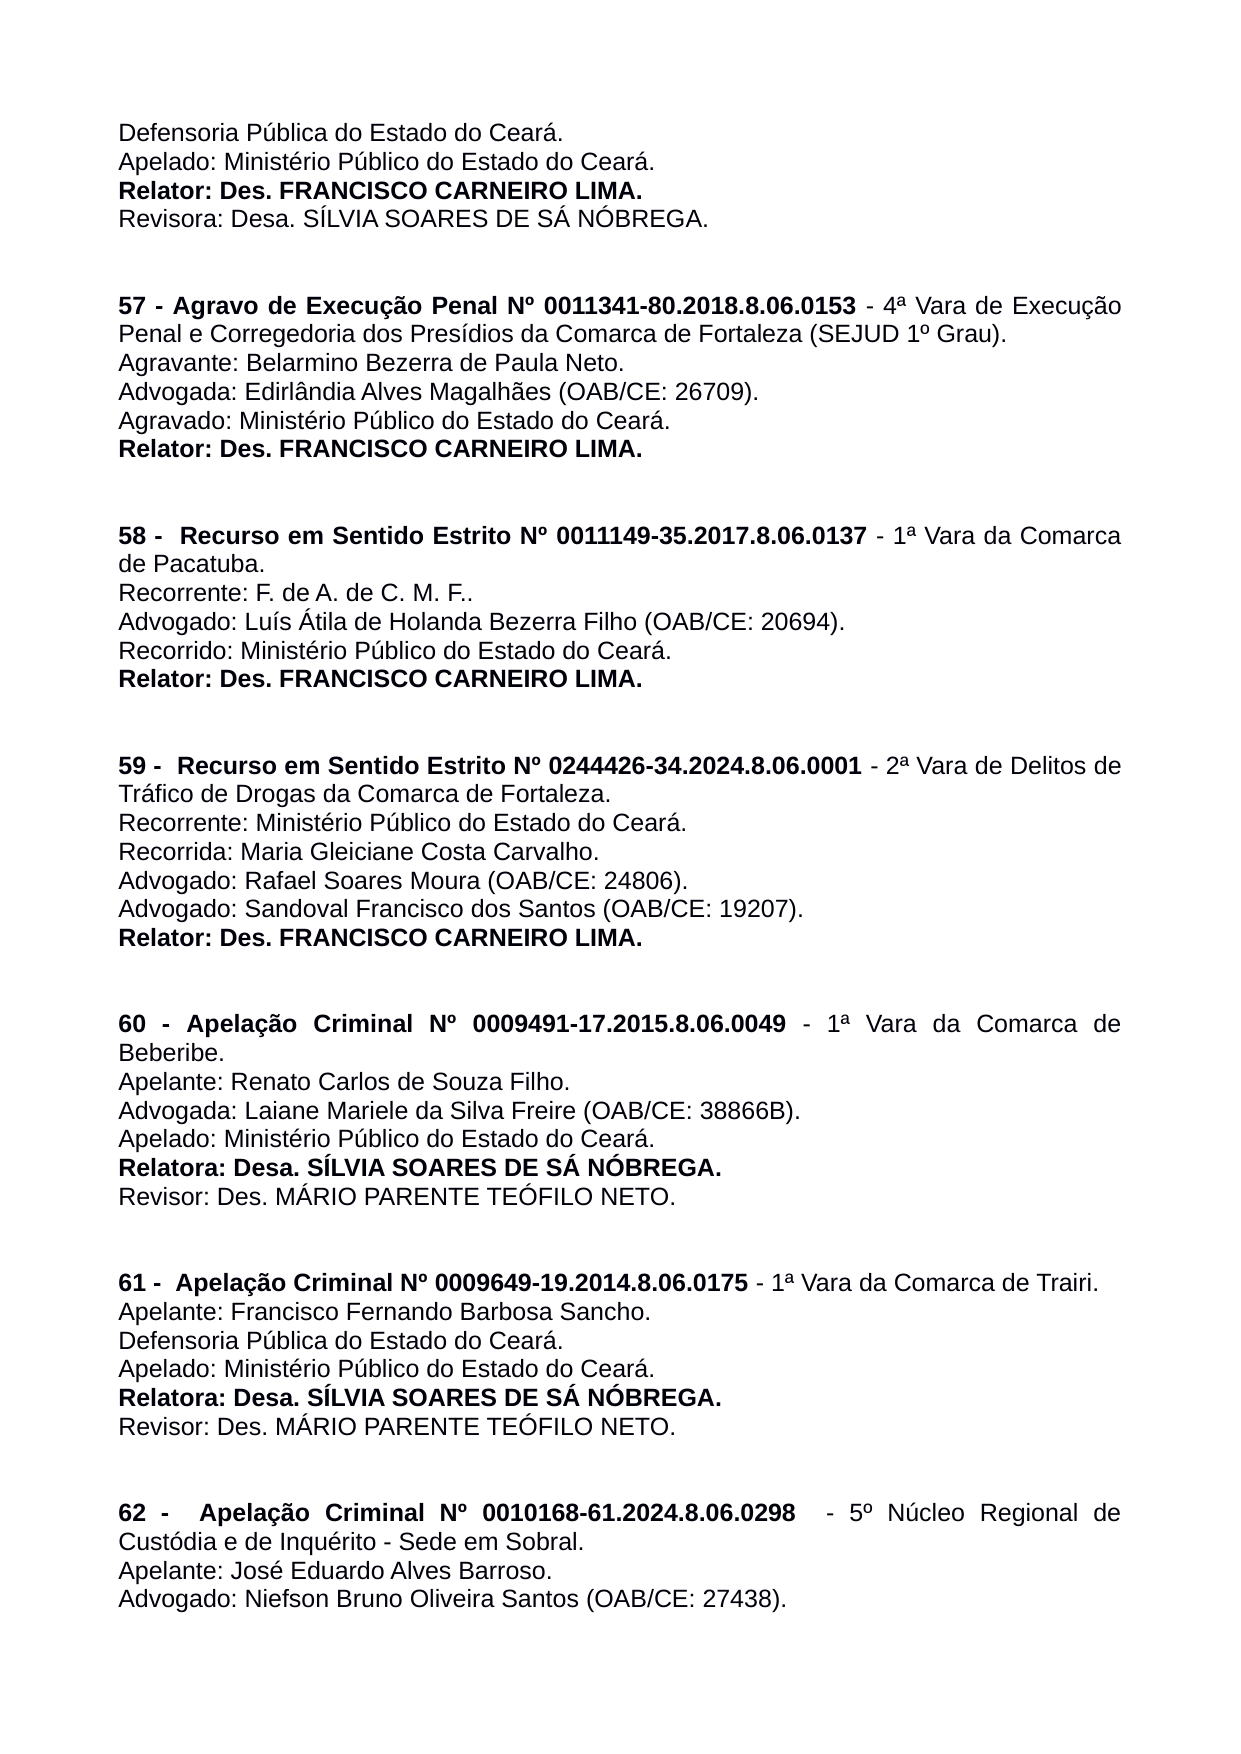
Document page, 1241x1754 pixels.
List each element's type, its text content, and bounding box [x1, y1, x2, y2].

text Advogada: Laiane Mariele da Silva Freire (OAB/CE: 38866B). [118, 1096, 1122, 1124]
text Apelado: Ministério Público do Estado do Ceará. [118, 147, 1122, 176]
text Advogado: Luís Átila de Holanda Bezerra Filho (OAB/CE: 20694). [118, 607, 1122, 636]
text Apelado: Ministério Público do Estado do Ceará. [118, 1124, 1122, 1153]
text Recorrida: Maria Gleiciane Costa Carvalho. [118, 837, 1122, 866]
text Agravado: Ministério Público do Estado do Ceará. [118, 406, 1122, 434]
text Apelante: José Eduardo Alves Barroso. [118, 1556, 1122, 1584]
text Relator: Des. FRANCISCO CARNEIRO LIMA. [118, 664, 1122, 693]
text 58 - Recurso em Sentido Estrito Nº 0011149-35.2017.8.06.0137 - 1ª Vara da Comarca de Pacatuba. [118, 521, 1122, 578]
text Relator: Des. FRANCISCO CARNEIRO LIMA. [118, 176, 1122, 204]
text Advogado: Niefson Bruno Oliveira Santos (OAB/CE: 27438). [118, 1584, 1122, 1613]
text 57 - Agravo de Execução Penal Nº 0011341-80.2018.8.06.0153 - 4ª Vara de Execução Penal e Corregedoria dos Presídios da Comarca de Fortaleza (SEJUD 1º Grau). [118, 291, 1122, 348]
text Revisor: Des. MÁRIO PARENTE TEÓFILO NETO. [118, 1412, 1122, 1441]
text Recorrido: Ministério Público do Estado do Ceará. [118, 636, 1122, 664]
text Relatora: Desa. SÍLVIA SOARES DE SÁ NÓBREGA. [118, 1383, 1122, 1412]
text 59 - Recurso em Sentido Estrito Nº 0244426-34.2024.8.06.0001 - 2ª Vara de Delitos de Tráfico de Drogas da Comarca de Fortaleza. [118, 751, 1122, 808]
text Advogado: Rafael Soares Moura (OAB/CE: 24806). [118, 866, 1122, 894]
text Relator: Des. FRANCISCO CARNEIRO LIMA. [118, 923, 1122, 952]
text Apelante: Renato Carlos de Souza Filho. [118, 1067, 1122, 1096]
text 62 - Apelação Criminal Nº 0010168-61.2024.8.06.0298 - 5º Núcleo Regional de Custódia e de Inquérito - Sede em Sobral. [118, 1498, 1122, 1556]
text Advogada: Edirlândia Alves Magalhães (OAB/CE: 26709). [118, 377, 1122, 406]
text Agravante: Belarmino Bezerra de Paula Neto. [118, 348, 1122, 377]
text Revisora: Desa. SÍLVIA SOARES DE SÁ NÓBREGA. [118, 204, 1122, 233]
text Recorrente: Ministério Público do Estado do Ceará. [118, 808, 1122, 837]
text 61 - Apelação Criminal Nº 0009649-19.2014.8.06.0175 - 1ª Vara da Comarca de Trairi. [118, 1268, 1122, 1297]
text Relatora: Desa. SÍLVIA SOARES DE SÁ NÓBREGA. [118, 1153, 1122, 1182]
text Advogado: Sandoval Francisco dos Santos (OAB/CE: 19207). [118, 894, 1122, 923]
text Relator: Des. FRANCISCO CARNEIRO LIMA. [118, 434, 1122, 463]
text Recorrente: F. de A. de C. M. F.. [118, 578, 1122, 607]
text Apelante: Francisco Fernando Barbosa Sancho. [118, 1297, 1122, 1326]
text Revisor: Des. MÁRIO PARENTE TEÓFILO NETO. [118, 1182, 1122, 1211]
text 60 - Apelação Criminal Nº 0009491-17.2015.8.06.0049 - 1ª Vara da Comarca de Beberibe. [118, 1009, 1122, 1067]
text Defensoria Pública do Estado do Ceará. [118, 1326, 1122, 1354]
text Apelado: Ministério Público do Estado do Ceará. [118, 1354, 1122, 1383]
text Defensoria Pública do Estado do Ceará. [118, 118, 1122, 147]
